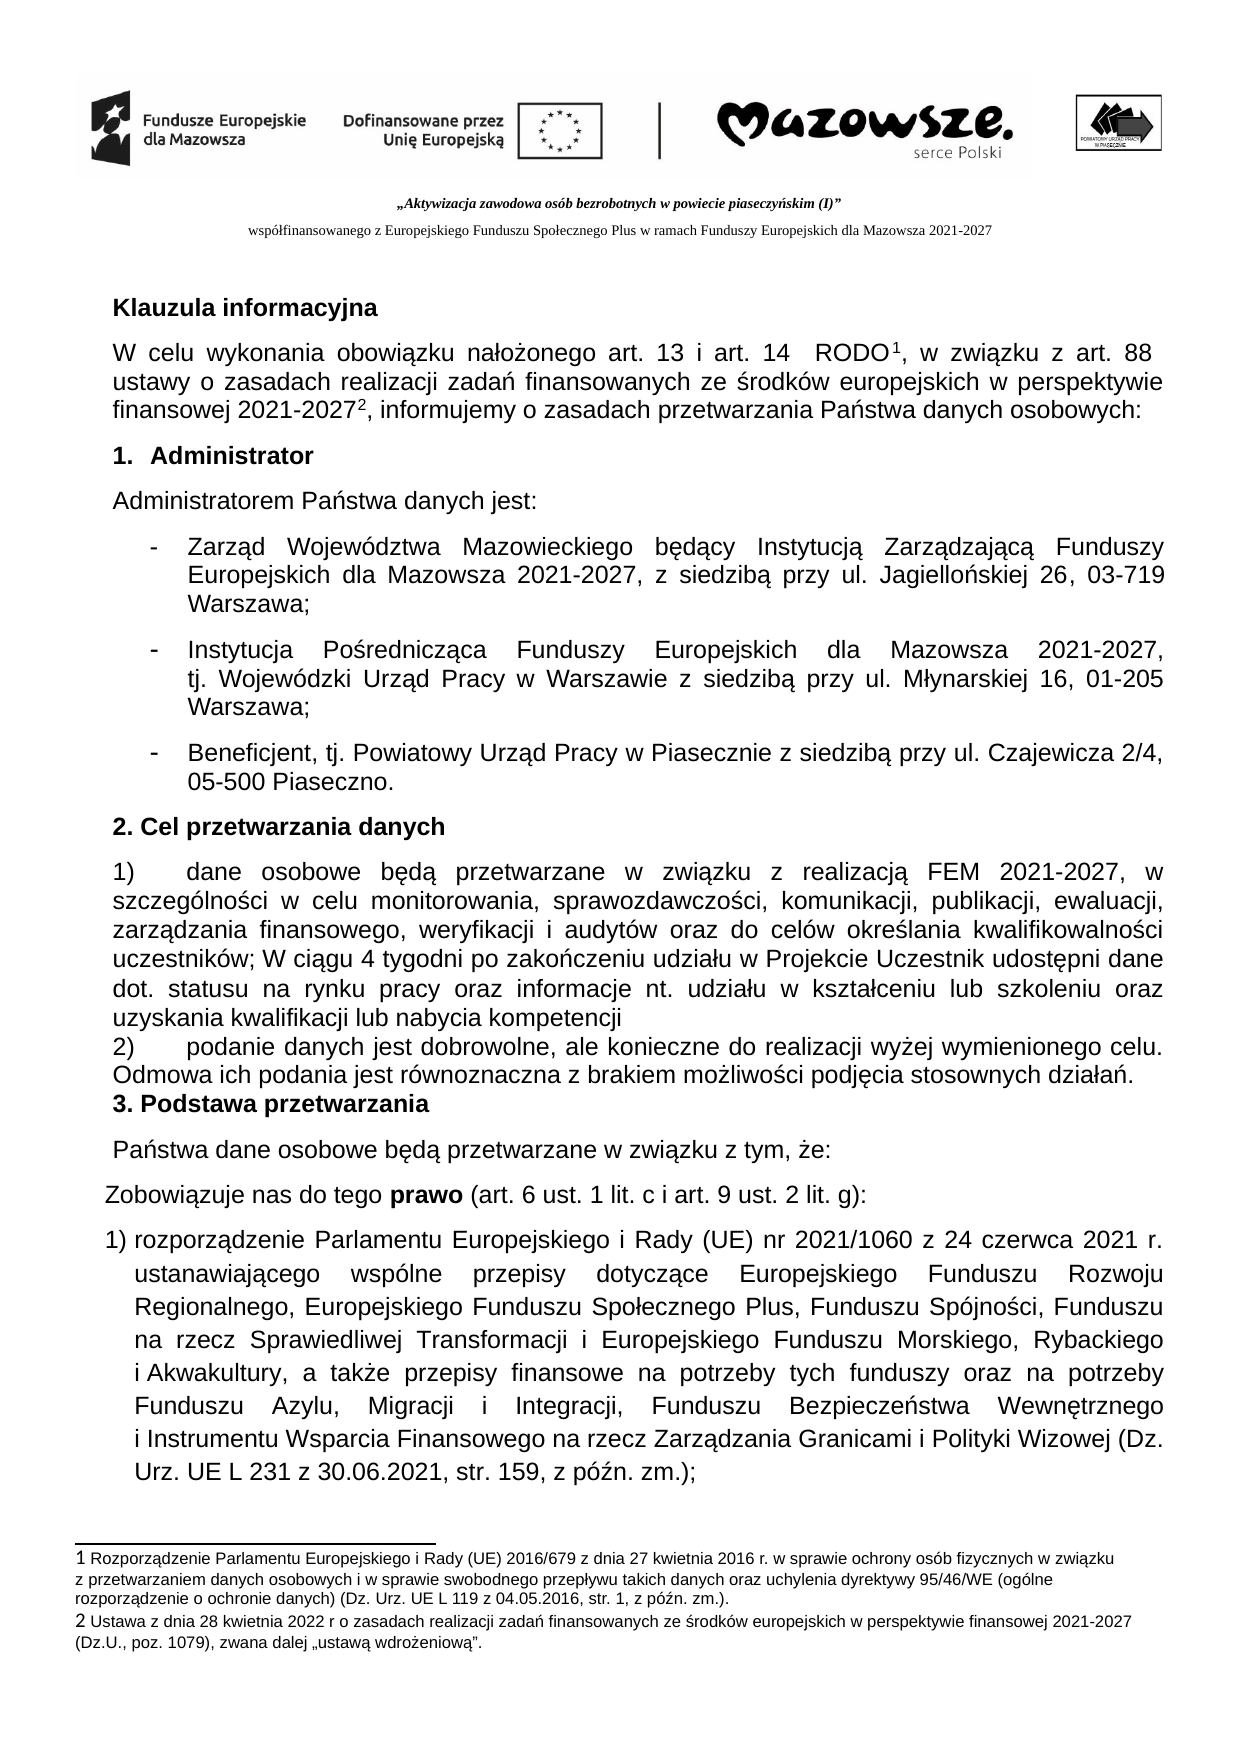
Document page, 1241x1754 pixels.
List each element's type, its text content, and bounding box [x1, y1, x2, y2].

list 2. Cel przetwarzania danych [112, 812, 1165, 841]
text 1) dane osobowe będą przetwarzane w związku z realizacją FEM 2021-2027, w szczególności w celu monitorowania, sprawozdawczości, komunikacji, publikacji, ewaluacji, zarządzania finansowego, weryfikacji i audytów oraz do celów określania kwalifikowalności uczestników; W ciągu 4 tygodni po zakończeniu udziału w Projekcie Uczestnik udostępni dane dot. statusu na rynku pracy oraz informacje nt. udziału w kształceniu lub szkoleniu oraz uzyskania kwalifikacji lub nabycia kompetencji [112, 857, 1165, 1032]
text Zobowiązuje nas do tego prawo (art. 6 ust. 1 lit. c i art. 9 ust. 2 lit. g): [75, 1180, 1165, 1209]
text współfinansowanego z Europejskiego Funduszu Społecznego Plus w ramach Funduszy Europejskich dla Mazowsza 2021-2027 [75, 222, 1165, 248]
list Zarząd Województwa Mazowieckiego będący Instytucją Zarządzającą Funduszy Europejskich dla Mazowsza 2021-2027, z siedzibą przy ul. Jagiellońskiej 26, 03-719 Warszawa; [150, 532, 1165, 618]
text „Aktywizacja zawodowa osób bezrobotnych w powiecie piaseczyńskim (I)” [75, 195, 1165, 222]
text Administratorem Państwa danych jest: [112, 486, 1165, 515]
text Klauzula informacyjna [75, 293, 1165, 321]
text 2) podanie danych jest dobrowolne, ale konieczne do realizacji wyżej wymienionego celu. Odmowa ich podania jest równoznaczna z brakiem możliwości podjęcia stosownych działań. [112, 1032, 1165, 1089]
list rozporządzenie Parlamentu Europejskiego i Rady (UE) nr 2021/1060 z 24 czerwca 2021 r. ustanawiającego wspólne przepisy dotyczące Europejskiego Funduszu Rozwoju Regionalnego, Europejskiego Funduszu Społecznego Plus, Funduszu Spójności, Funduszu na rzecz Sprawiedliwej Transformacji i Europejskiego Funduszu Morskiego, Rybackiego i Akwakultury, a także przepisy finansowe na potrzeby tych funduszy oraz na potrzeby Funduszu Azylu, Migracji i Integracji, Funduszu Bezpieczeństwa Wewnętrznego i Instrumentu Wsparcia Finansowego na rzecz Zarządzania Granicami i Polityki Wizowej (Dz. Urz. UE L 231 z 30.06.2021, str. 159, z późn. zm.); [104, 1226, 1165, 1485]
text Rozporządzenie Parlamentu Europejskiego i Rady (UE) 2016/679 z dnia 27 kwietnia 2016 r. w sprawie ochrony osób fizycznych w związku z przetwarzaniem danych osobowych i w sprawie swobodnego przepływu takich danych oraz uchylenia dyrektywy 95/46/WE (ogólne rozporządzenie o ochronie danych) (Dz. Urz. UE L 119 z 04.05.2016, str. 1, z późn. zm.). [75, 1544, 1165, 1608]
list Administrator [112, 441, 1165, 470]
list Instytucja Pośrednicząca Funduszy Europejskich dla Mazowsza 2021-2027, tj. Wojewódzki Urząd Pracy w Warszawie z siedzibą przy ul. Młynarskiej 16, 01-205 Warszawa; [150, 635, 1165, 721]
text 3. Podstawa przetwarzania [112, 1089, 1165, 1118]
text W celu wykonania obowiązku nałożonego art. 13 i art. 14 RODO, w związku z art. 88 ustawy o zasadach realizacji zadań finansowanych ze środków europejskich w perspektywie finansowej 2021-2027, informujemy o zasadach przetwarzania Państwa danych osobowych: [112, 338, 1165, 424]
text Ustawa z dnia 28 kwietnia 2022 r o zasadach realizacji zadań finansowanych ze środków europejskich w perspektywie finansowej 2021-2027 (Dz.U., poz. 1079), zwana dalej „ustawą wdrożeniową”. [75, 1608, 1165, 1652]
list Beneficjent, tj. Powiatowy Urząd Pracy w Piasecznie z siedzibą przy ul. Czajewicza 2/4, 05-500 Piaseczno. [150, 738, 1165, 795]
text Państwa dane osobowe będą przetwarzane w związku z tym, że: [112, 1134, 1165, 1163]
